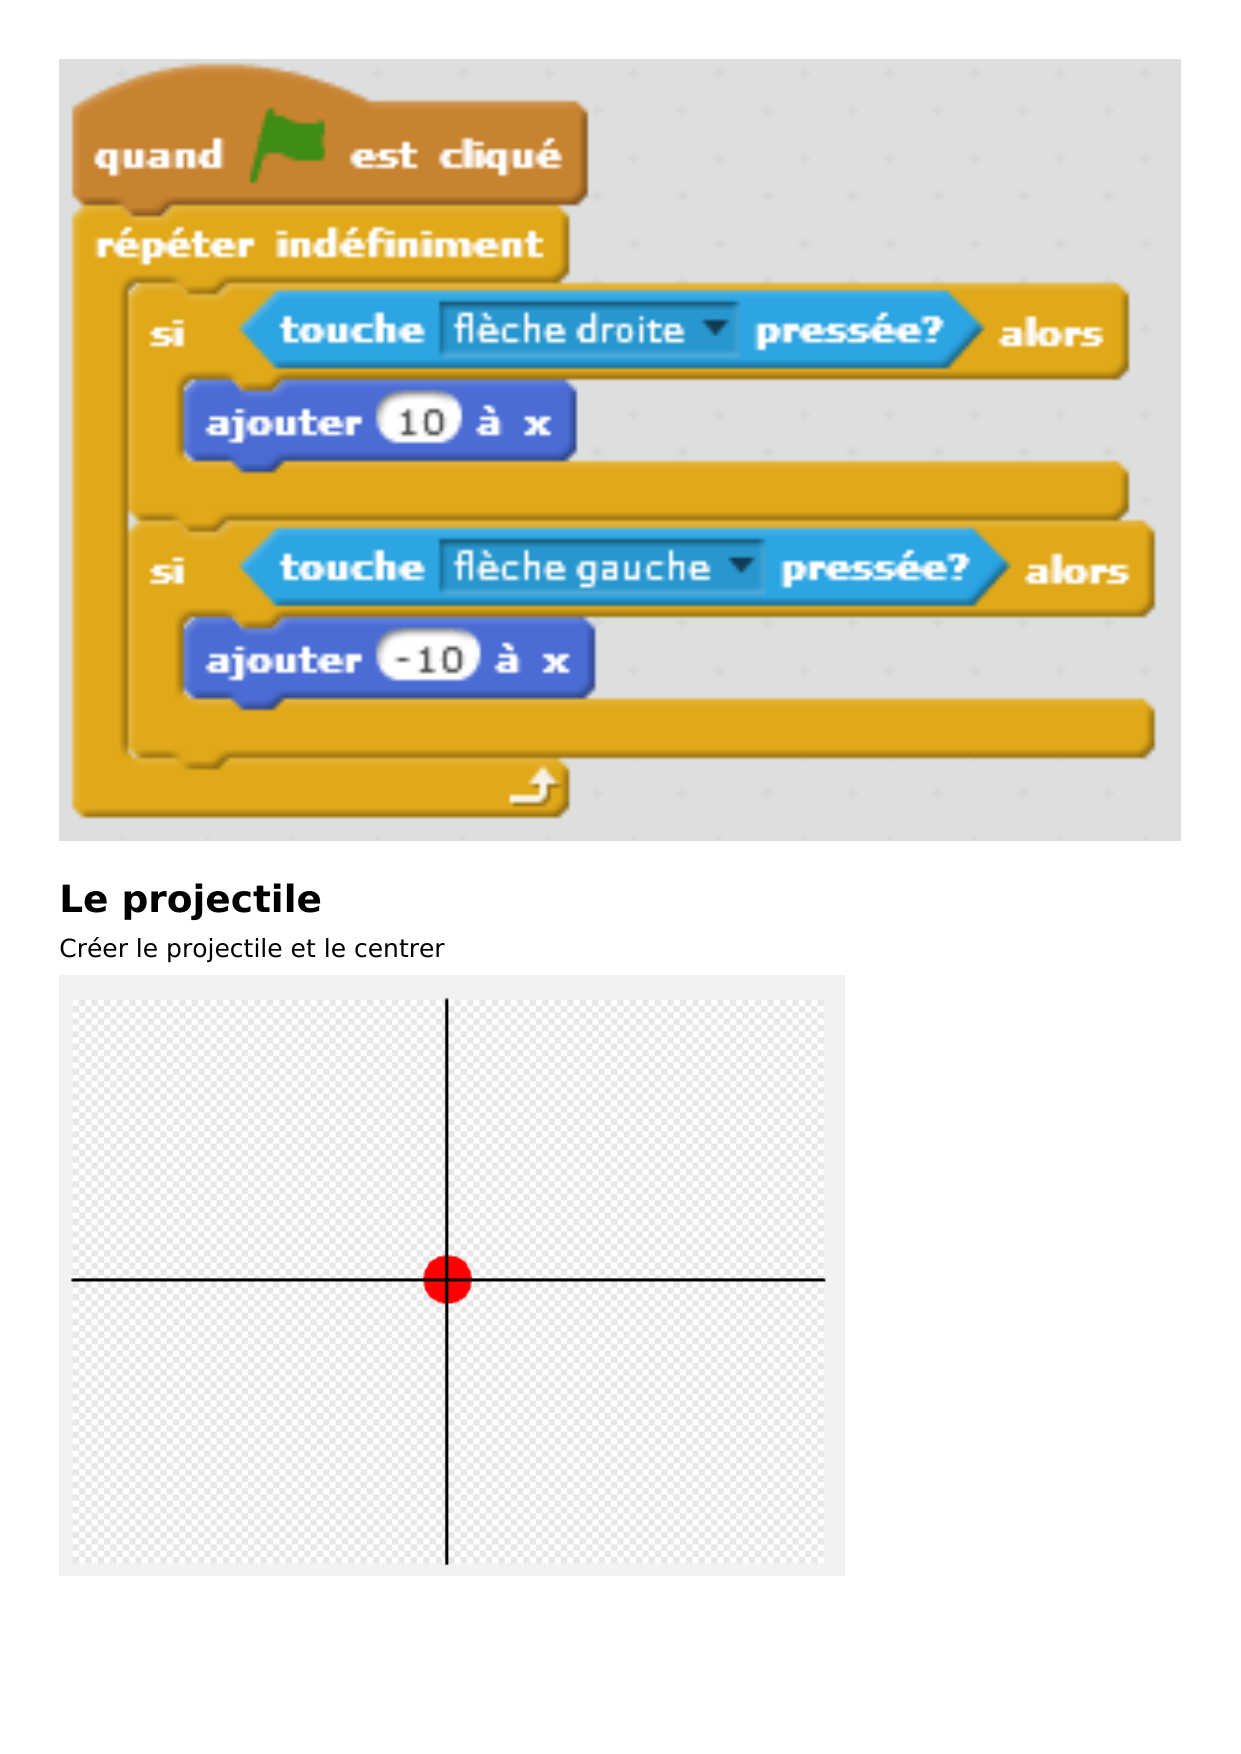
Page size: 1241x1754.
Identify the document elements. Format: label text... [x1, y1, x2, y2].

picture [59, 59, 1182, 841]
text Créer le projectile et le centrer [59, 934, 1181, 963]
picture [59, 975, 845, 1576]
subtitle Le projectile [59, 878, 1181, 922]
